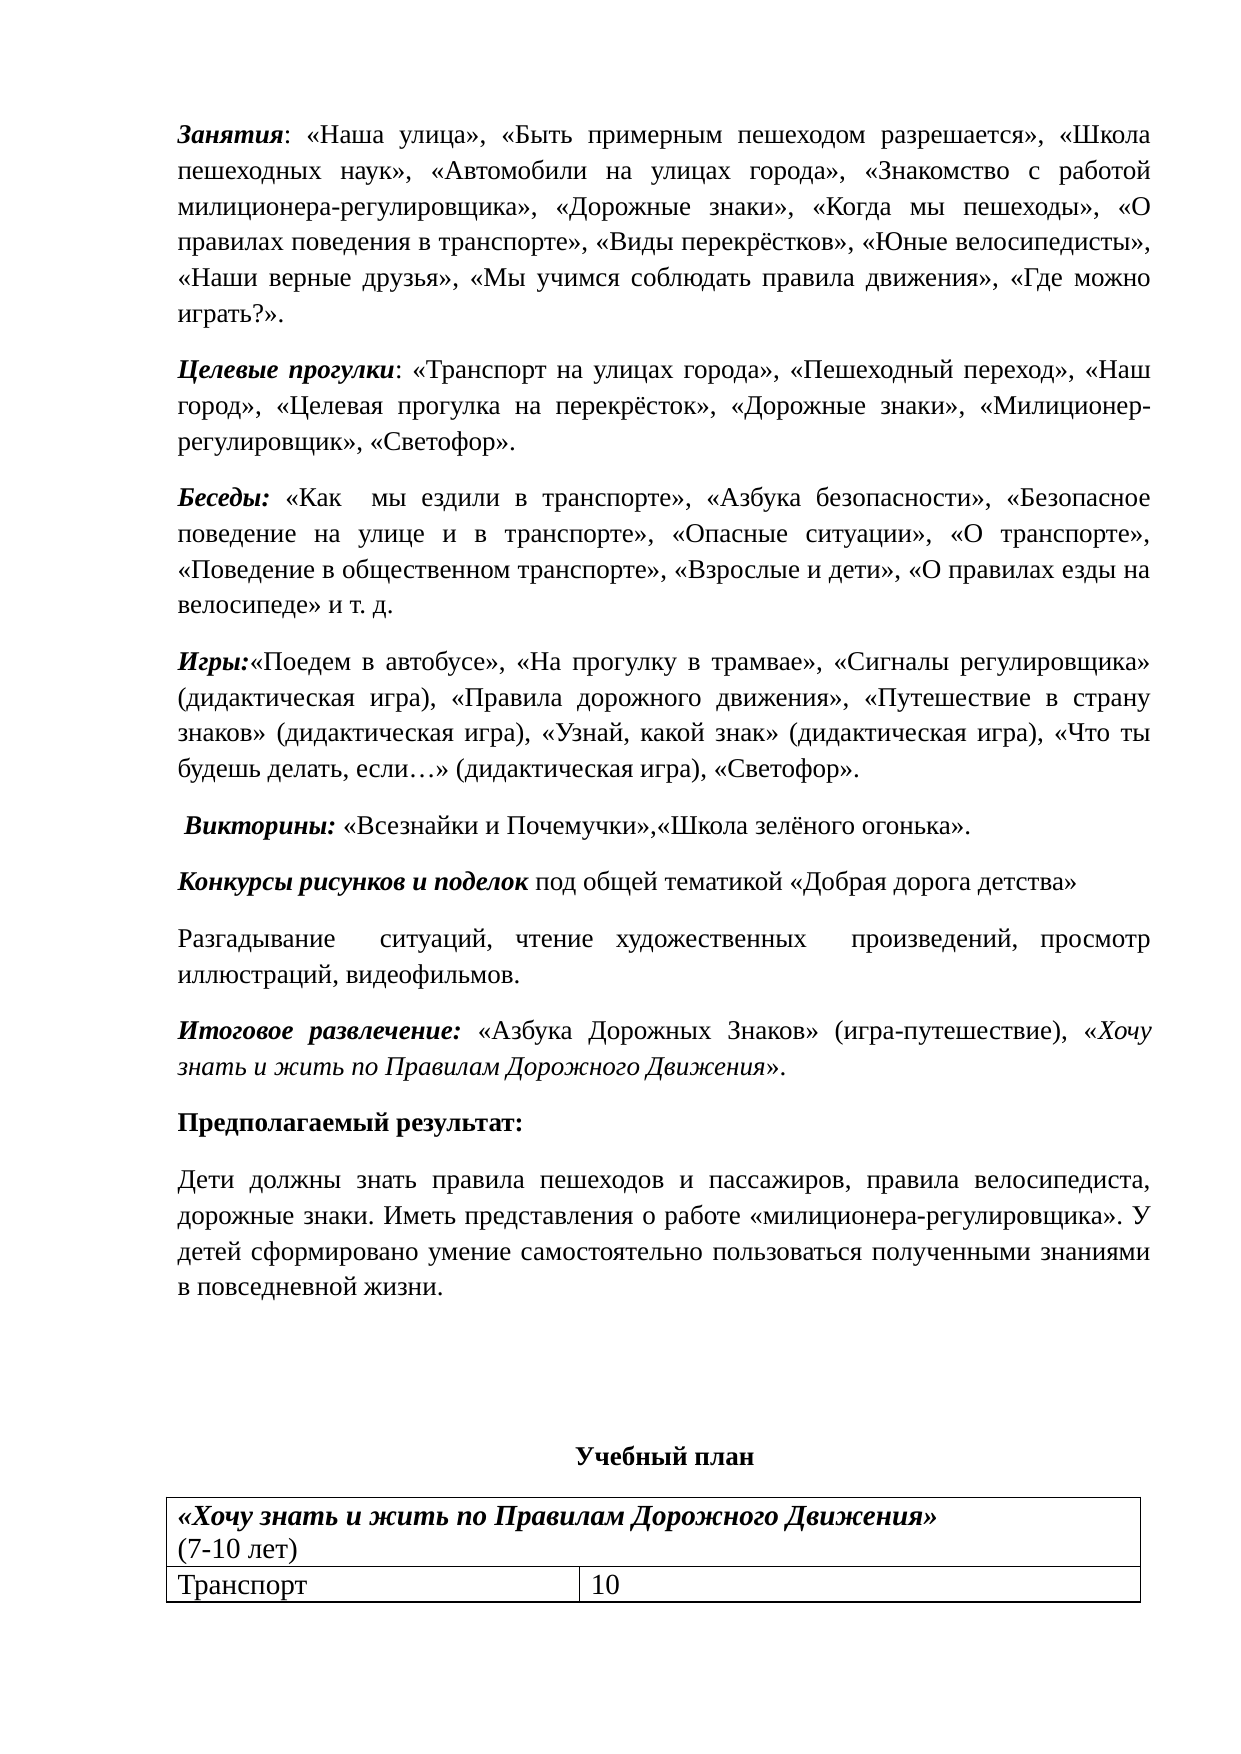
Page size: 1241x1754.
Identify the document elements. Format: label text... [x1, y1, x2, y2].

text Беседы: «Как мы ездили в транспорте», «Азбука безопасности», «Безопасное поведение на улице и в транспорте», «Опасные ситуации», «О транспорте», «Поведение в общественном транспорте», «Взрослые и дети», «О правилах езды на велосипеде» и т. д. [177, 481, 1152, 620]
text Разгадывание ситуаций, чтение художественных произведений, просмотр иллюстраций, видеофильмов. [177, 922, 1152, 989]
text Занятия: «Наша улица», «Быть примерным пешеходом разрешается», «Школа пешеходных наук», «Автомобили на улицах города», «Знакомство с работой милиционера-регулировщика», «Дорожные знаки», «Когда мы пешеходы», «О правилах поведения в транспорте», «Виды перекрёстков», «Юные велосипедисты», «Наши верные друзья», «Мы учимся соблюдать правила движения», «Где можно играть?». [177, 118, 1152, 328]
table_cell 10 [580, 1567, 1140, 1601]
text Дети должны знать правила пешеходов и пассажиров, правила велосипедиста, дорожные знаки. Иметь представления о работе «милиционера-регулировщика». У детей сформировано умение самостоятельно пользоваться полученными знаниями в повседневной жизни. [177, 1163, 1152, 1301]
table_cell Транспорт [167, 1567, 579, 1601]
text Конкурсы рисунков и поделок под общей тематикой «Добрая дорога детства» [177, 865, 1152, 897]
table_header «Хочу знать и жить по Правилам Дорожного Движения» (7-10 лет) [167, 1498, 1140, 1566]
text Предполагаемый результат: [177, 1107, 1152, 1138]
text Викторины: «Всезнайки и Почемучки»,«Школа зелёного огонька». [177, 809, 1152, 840]
text Целевые прогулки: «Транспорт на улицах города», «Пешеходный переход», «Наш город», «Целевая прогулка на перекрёсток», «Дорожные знаки», «Милиционер-регулировщик», «Светофор». [177, 353, 1152, 456]
text Игры:«Поедем в автобусе», «На прогулку в трамвае», «Сигналы регулировщика» (дидактическая игра), «Правила дорожного движения», «Путешествие в страну знаков» (дидактическая игра), «Узнай, какой знак» (дидактическая игра), «Что ты будешь делать, если…» (дидактическая игра), «Светофор». [177, 645, 1152, 783]
text Учебный план [177, 1440, 1152, 1471]
text Итоговое развлечение: «Азбука Дорожных Знаков» (игра-путешествие), «Хочу знать и жить по Правилам Дорожного Движения». [177, 1014, 1152, 1081]
